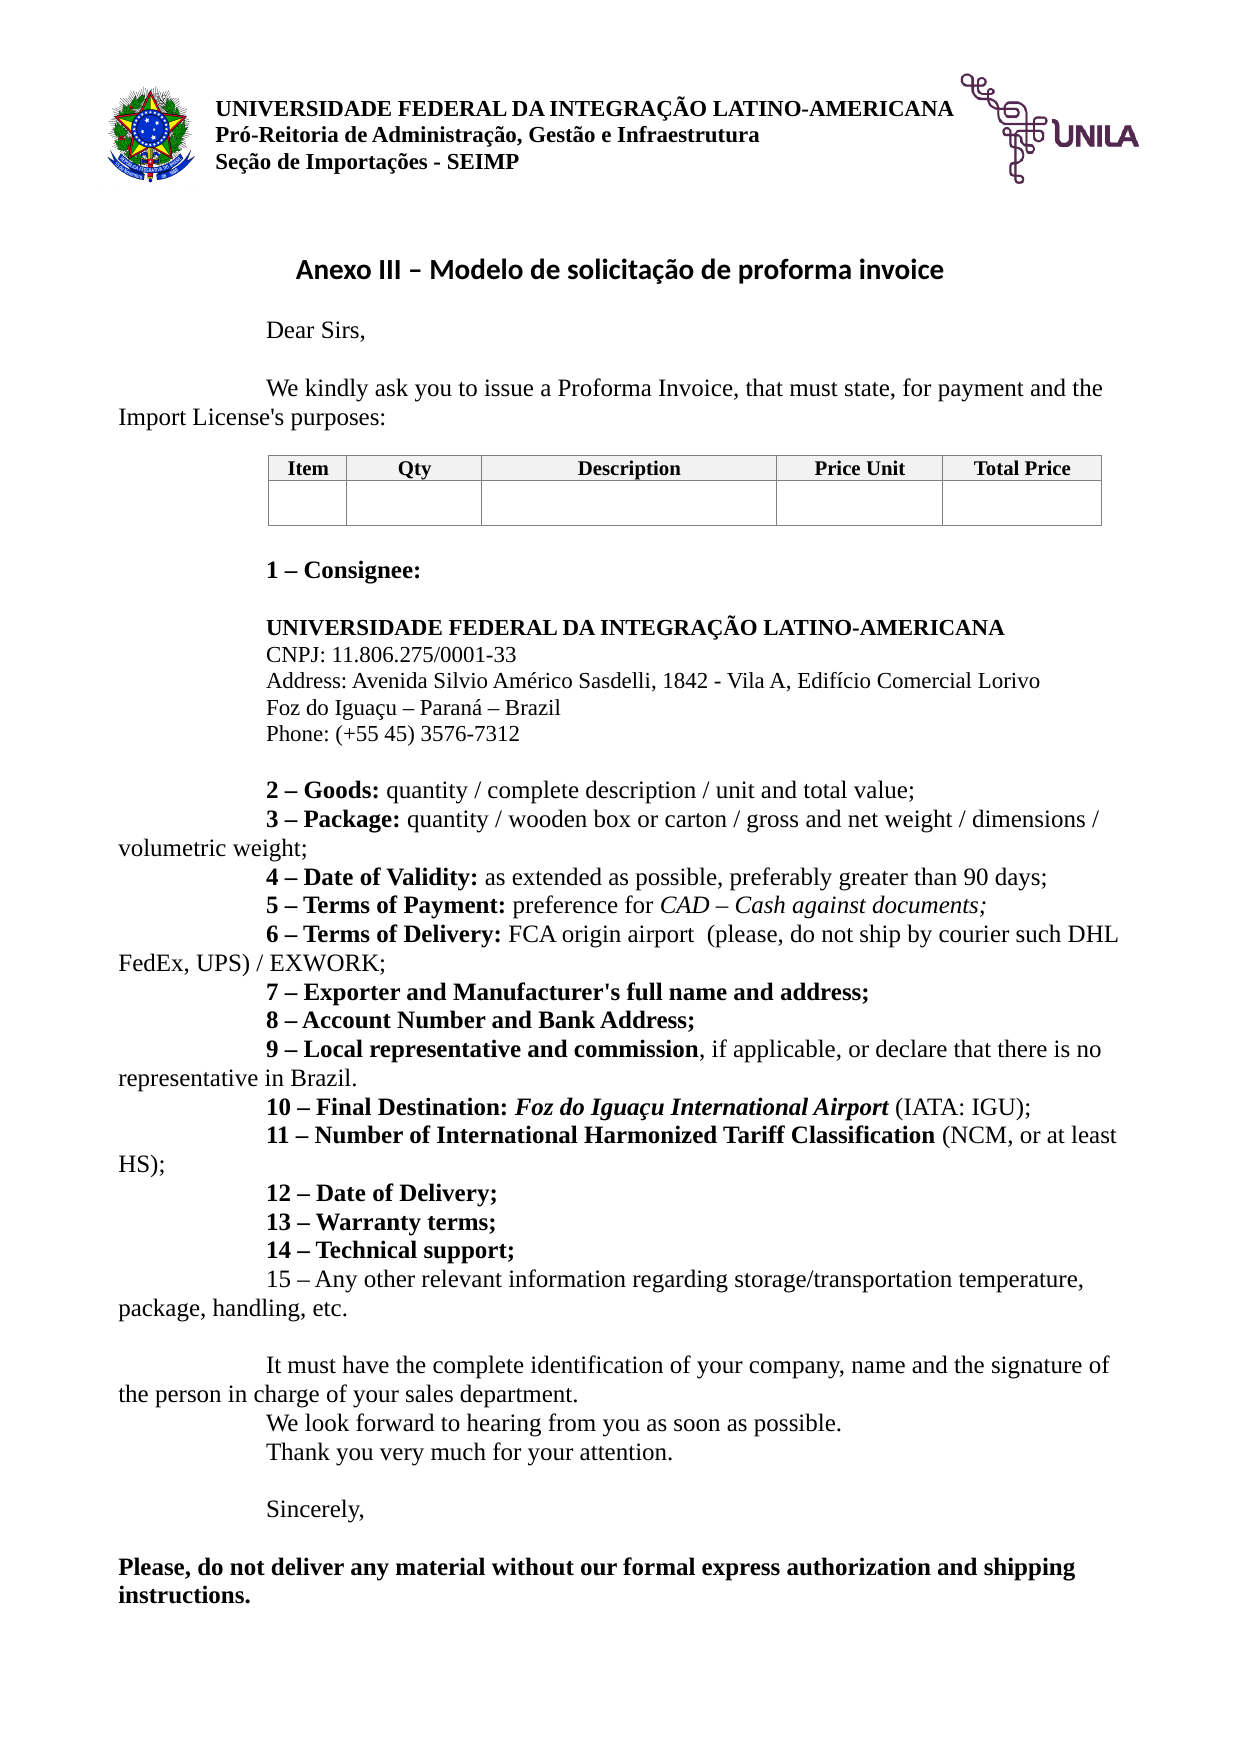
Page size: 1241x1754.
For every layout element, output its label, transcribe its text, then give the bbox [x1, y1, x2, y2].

text It must have the complete identification of your company, name and the signature of the person in charge of your sales department. [118, 1350, 1122, 1408]
table_header Qty [347, 456, 481, 480]
picture [88, 81, 214, 187]
text Please, do not deliver any material without our formal express authorization and shipping instructions. [118, 1552, 1122, 1609]
text 13 – Warranty terms; [118, 1207, 1122, 1235]
text 2 – Goods: quantity / complete description / unit and total value; [118, 775, 1122, 804]
table_cell [777, 481, 942, 525]
text Address: Avenida Silvio Américo Sasdelli, 1842 - Vila A, Edifício Comercial Lorivo [118, 667, 1122, 694]
text 8 – Account Number and Bank Address; [118, 1005, 1122, 1034]
table_header Total Price [943, 456, 1101, 480]
text 5 – Terms of Payment: preference for CAD – Cash against documents; [118, 890, 1122, 919]
text 4 – Date of Validity: as extended as possible, preferably greater than 90 days; [118, 862, 1122, 890]
table_header Item [269, 456, 346, 480]
text 12 – Date of Delivery; [118, 1178, 1122, 1207]
text 3 – Package: quantity / wooden box or carton / gross and net weight / dimensions / volumetric weight; [118, 804, 1122, 862]
text 1 – Consignee: [118, 555, 1122, 584]
text 15 – Any other relevant information regarding storage/transportation temperature, package, handling, etc. [118, 1264, 1122, 1322]
table_cell [943, 481, 1101, 525]
table_header Description [482, 456, 776, 480]
text Foz do Iguaçu – Paraná – Brazil [118, 694, 1122, 720]
text 11 – Number of International Harmonized Tariff Classification (NCM, or at least HS); [118, 1120, 1122, 1178]
text We look forward to hearing from you as soon as possible. [118, 1408, 1122, 1437]
text Phone: (+55 45) 3576-7312 [118, 720, 1122, 747]
text CNPJ: 11.806.275/0001-33 [118, 641, 1122, 667]
text 9 – Local representative and commission, if applicable, or declare that there is no representative in Brazil. [118, 1034, 1122, 1092]
text 6 – Terms of Delivery: FCA origin airport (please, do not ship by courier such DHL FedEx, UPS) / EXWORK; [118, 919, 1122, 977]
text UNIVERSIDADE FEDERAL DA INTEGRAÇÃO LATINO-AMERICANA [118, 612, 1122, 641]
text Dear Sirs, [118, 316, 1122, 344]
text 14 – Technical support; [118, 1235, 1122, 1264]
table_header Price Unit [777, 456, 942, 480]
text 10 – Final Destination: Foz do Iguaçu International Airport (IATA: IGU); [118, 1092, 1122, 1120]
picture [957, 68, 1142, 187]
text Anexo III – Modelo de solicitação de proforma invoice [118, 251, 1122, 287]
text 7 – Exporter and Manufacturer's full name and address; [118, 977, 1122, 1005]
text Sincerely, [118, 1494, 1122, 1523]
table_cell [269, 481, 346, 525]
text Thank you very much for your attention. [118, 1437, 1122, 1465]
table_cell [347, 481, 481, 525]
text We kindly ask you to issue a Proforma Invoice, that must state, for payment and the Import License's purposes: [118, 373, 1122, 431]
table_cell [482, 481, 776, 525]
